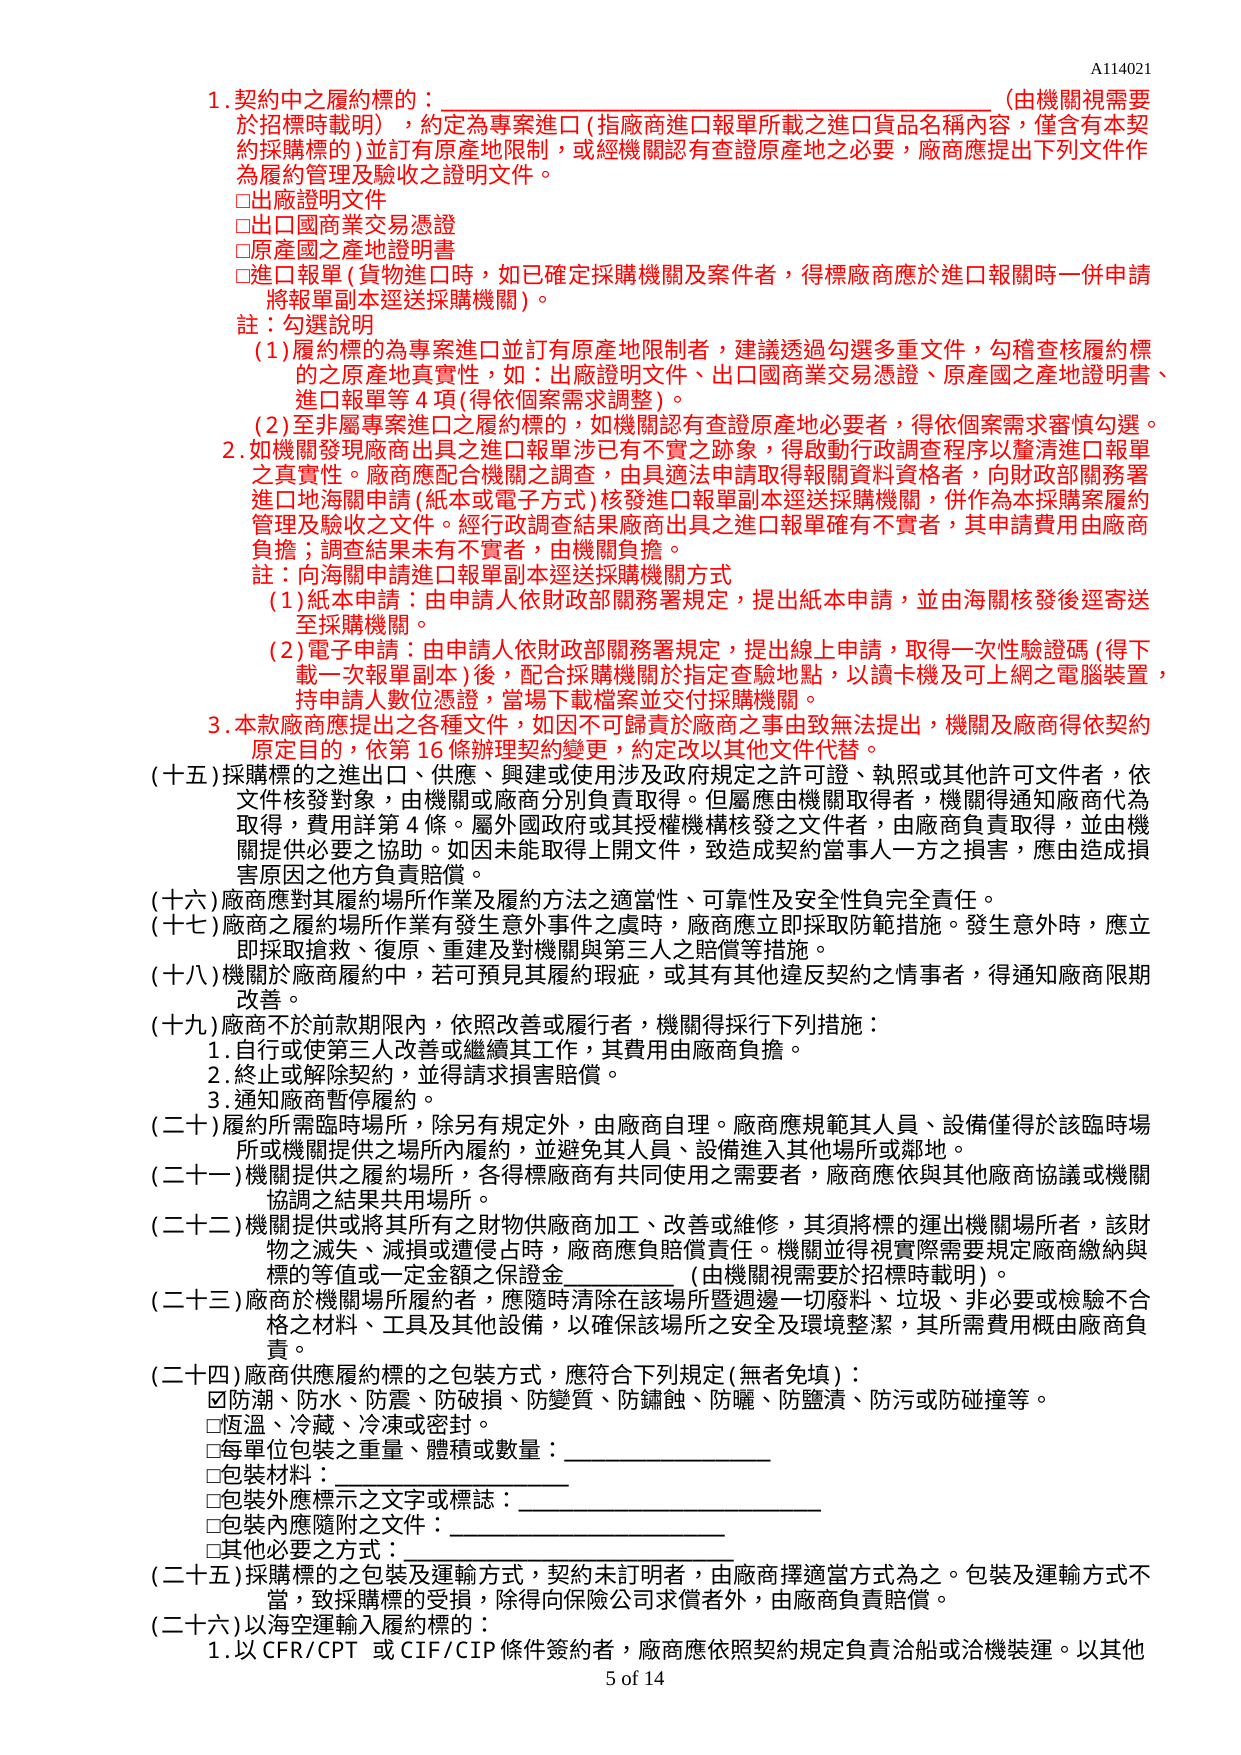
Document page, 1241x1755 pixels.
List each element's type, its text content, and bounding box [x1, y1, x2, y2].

text (1)履約標的為專案進口並訂有原產地限制者，建議透過勾選多重文件，勾稽查核履約標的之原產地真實性，如：出廠證明文件、出口國商業交易憑證、原產國之產地證明書、進口報單等4項(得依個案需求調整)。 [251, 339, 1152, 414]
text 2.終止或解除契約，並得請求損害賠償。 [207, 1064, 1146, 1089]
text □恆溫、冷藏、冷凍或密封。 [207, 1414, 1146, 1439]
text (十七)廠商之履約場所作業有發生意外事件之虞時，廠商應立即採取防範措施。發生意外時，應立即採取搶救、復原、重建及對機關與第三人之賠償等措施。 [148, 914, 1152, 964]
text □包裝材料：_________________ [207, 1464, 1146, 1489]
text □每單位包裝之重量、體積或數量：_______________ [207, 1439, 1146, 1464]
text □出廠證明文件 [236, 189, 1152, 214]
text (二十六)以海空運輸入履約標的： [148, 1614, 1152, 1639]
text (二十一)機關提供之履約場所，各得標廠商有共同使用之需要者，廠商應依與其他廠商協議或機關協調之結果共用場所。 [148, 1164, 1152, 1214]
text 1.自行或使第三人改善或繼續其工作，其費用由廠商負擔。 [207, 1039, 1146, 1064]
text (1)紙本申請：由申請人依財政部關務署規定，提出紙本申請，並由海關核發後逕寄送至採購機關。 [266, 589, 1152, 639]
text 3.通知廠商暫停履約。 [207, 1089, 1146, 1114]
text 防潮、防水、防震、防破損、防變質、防鏽蝕、防曬、防鹽漬、防污或防碰撞等。 [207, 1389, 1146, 1414]
text □包裝外應標示之文字或標誌：______________________ [207, 1489, 1146, 1514]
text (十五)採購標的之進出口、供應、興建或使用涉及政府規定之許可證、執照或其他許可文件者，依文件核發對象，由機關或廠商分別負責取得。但屬應由機關取得者，機關得通知廠商代為取得，費用詳第4條。屬外國政府或其授權機構核發之文件者，由廠商負責取得，並由機關提供必要之協助。如因未能取得上開文件，致造成契約當事人一方之損害，應由造成損害原因之他方負責賠償。 [148, 764, 1152, 889]
text 註：向海關申請進口報單副本逕送採購機關方式 [251, 564, 1152, 589]
text □出口國商業交易憑證 [236, 214, 1152, 239]
text 1.契約中之履約標的：________________________________________（由機關視需要於招標時載明），約定為專案進口(指廠商進口報單所載之進口貨品名稱內容，僅含有本契約採購標的)並訂有原產地限制，或經機關認有查證原產地之必要，廠商應提出下列文件作為履約管理及驗收之證明文件。 [207, 89, 1152, 189]
text (十八)機關於廠商履約中，若可預見其履約瑕疵，或其有其他違反契約之情事者，得通知廠商限期改善。 [148, 964, 1152, 1014]
text (2)電子申請：由申請人依財政部關務署規定，提出線上申請，取得一次性驗證碼(得下載一次報單副本)後，配合採購機關於指定查驗地點，以讀卡機及可上網之電腦裝置，持申請人數位憑證，當場下載檔案並交付採購機關。 [266, 639, 1152, 714]
text (二十二)機關提供或將其所有之財物供廠商加工、改善或維修，其須將標的運出機關場所者，該財物之滅失、減損或遭侵占時，廠商應負賠償責任。機關並得視實際需要規定廠商繳納與標的等值或一定金額之保證金________ (由機關視需要於招標時載明)。 [148, 1214, 1152, 1289]
text 3.本款廠商應提出之各種文件，如因不可歸責於廠商之事由致無法提出，機關及廠商得依契約原定目的，依第16條辦理契約變更，約定改以其他文件代替。 [207, 714, 1152, 764]
text 1.以CFR/CPT 或CIF/CIP條件簽約者，廠商應依照契約規定負責洽船或洽機裝運。以其他 [207, 1639, 1146, 1664]
text (二十五)採購標的之包裝及運輸方式，契約未訂明者，由廠商擇適當方式為之。包裝及運輸方式不當，致採購標的受損，除得向保險公司求償者外，由廠商負責賠償。 [148, 1564, 1152, 1614]
text □進口報單(貨物進口時，如已確定採購機關及案件者，得標廠商應於進口報關時一併申請將報單副本逕送採購機關)。 [236, 264, 1152, 314]
text (2)至非屬專案進口之履約標的，如機關認有查證原產地必要者，得依個案需求審慎勾選。 [251, 414, 1152, 439]
text 註：勾選說明 [236, 314, 1152, 339]
text □包裝內應隨附之文件：____________________ [207, 1514, 1146, 1539]
text 2.如機關發現廠商出具之進口報單涉已有不實之跡象，得啟動行政調查程序以釐清進口報單之真實性。廠商應配合機關之調查，由具適法申請取得報關資料資格者，向財政部關務署進口地海關申請(紙本或電子方式)核發進口報單副本逕送採購機關，併作為本採購案履約管理及驗收之文件。經行政調查結果廠商出具之進口報單確有不實者，其申請費用由廠商負擔；調查結果未有不實者，由機關負擔。 [221, 439, 1152, 564]
text □其他必要之方式：________________________ [207, 1539, 1146, 1564]
text □原產國之產地證明書 [236, 239, 1152, 264]
text (二十)履約所需臨時場所，除另有規定外，由廠商自理。廠商應規範其人員、設備僅得於該臨時場所或機關提供之場所內履約，並避免其人員、設備進入其他場所或鄰地。 [148, 1114, 1152, 1164]
text (十九)廠商不於前款期限內，依照改善或履行者，機關得採行下列措施： [148, 1014, 1152, 1039]
text (十六)廠商應對其履約場所作業及履約方法之適當性、可靠性及安全性負完全責任。 [148, 889, 1152, 914]
text (二十四)廠商供應履約標的之包裝方式，應符合下列規定(無者免填)： [148, 1364, 1152, 1389]
text (二十三)廠商於機關場所履約者，應隨時清除在該場所暨週邊一切廢料、垃圾、非必要或檢驗不合格之材料、工具及其他設備，以確保該場所之安全及環境整潔，其所需費用概由廠商負責。 [148, 1289, 1152, 1364]
